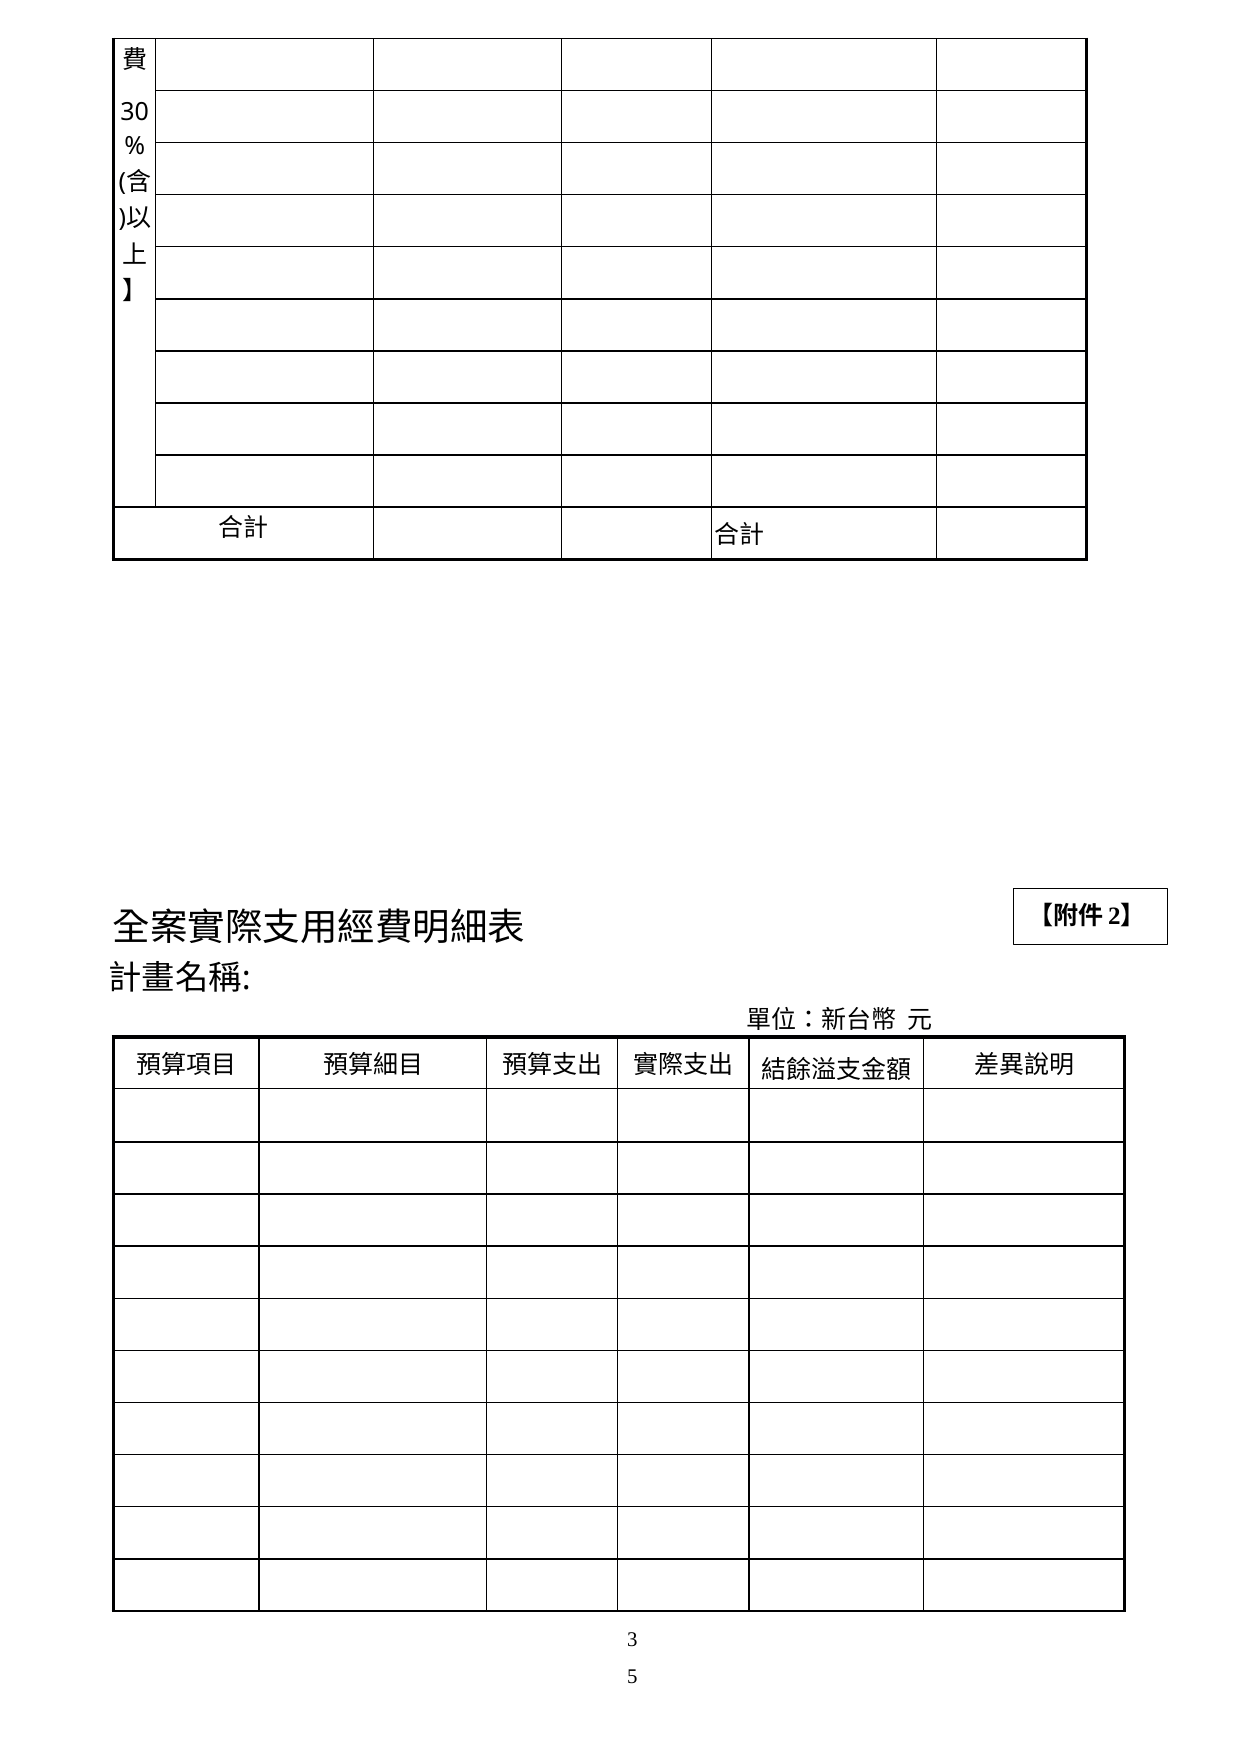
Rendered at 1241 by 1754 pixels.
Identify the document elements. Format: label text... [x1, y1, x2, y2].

table_cell [487, 1143, 617, 1193]
table_cell [750, 1299, 923, 1349]
table_cell [562, 352, 711, 402]
table_cell [115, 1351, 258, 1402]
table_header 預算支出 [487, 1039, 617, 1087]
table_cell [487, 1247, 617, 1297]
table_cell [115, 1507, 258, 1558]
table_cell [374, 352, 561, 402]
table_cell [712, 300, 936, 350]
table_cell [156, 39, 373, 89]
table_cell [115, 1299, 258, 1349]
table_cell [260, 1247, 486, 1297]
table_cell [156, 91, 373, 142]
table_cell [260, 1195, 486, 1245]
table_cell [260, 1455, 486, 1506]
table_cell [562, 456, 711, 506]
table_cell [260, 1299, 486, 1349]
table_cell [750, 1403, 923, 1454]
table_cell [487, 1507, 617, 1558]
table_cell [618, 1089, 748, 1141]
table_cell [487, 1403, 617, 1454]
table_cell [924, 1143, 1123, 1193]
table_cell [750, 1089, 923, 1141]
table_cell [937, 91, 1085, 142]
table_cell [750, 1195, 923, 1245]
table_cell [618, 1143, 748, 1193]
table_cell [115, 1089, 258, 1141]
table_cell [115, 1247, 258, 1297]
table_cell [712, 195, 936, 246]
table_cell [937, 508, 1085, 558]
table_cell [374, 195, 561, 246]
table_cell [924, 1560, 1123, 1610]
table_cell [115, 1560, 258, 1610]
table_cell [562, 143, 711, 194]
text 單位：新台幣 元 [112, 999, 1144, 1035]
table_cell [924, 1351, 1123, 1402]
table_cell [487, 1089, 617, 1141]
table_header 差異說明 [924, 1039, 1123, 1087]
table_cell [374, 300, 561, 350]
table_cell [260, 1507, 486, 1558]
table_cell [156, 404, 373, 454]
table_header 預算項目 [115, 1039, 258, 1087]
table_cell [562, 247, 711, 298]
table_cell [937, 143, 1085, 194]
table_cell [750, 1455, 923, 1506]
table_cell [712, 247, 936, 298]
table_cell [750, 1143, 923, 1193]
table_cell [260, 1143, 486, 1193]
table_cell [712, 456, 936, 506]
table_cell [937, 456, 1085, 506]
table_cell [156, 300, 373, 350]
table_cell [487, 1351, 617, 1402]
table_cell [562, 91, 711, 142]
table_cell [260, 1403, 486, 1454]
table_cell [924, 1403, 1123, 1454]
table_cell [487, 1299, 617, 1349]
table_header 實際支出 [618, 1039, 748, 1087]
table_cell [937, 404, 1085, 454]
table_cell [562, 39, 711, 89]
table_cell [618, 1507, 748, 1558]
table_cell [937, 352, 1085, 402]
table_cell [712, 39, 936, 89]
text 全案實際支用經費明細表 [112, 896, 1144, 951]
table_cell [562, 404, 711, 454]
table_cell [562, 508, 711, 558]
table_cell [712, 91, 936, 142]
table_cell [750, 1507, 923, 1558]
table_header 結餘溢支金額 [750, 1039, 923, 1087]
table_cell [115, 1195, 258, 1245]
table_cell [156, 195, 373, 246]
table_cell [374, 508, 561, 558]
table_cell [374, 247, 561, 298]
table_cell [487, 1455, 617, 1506]
table_cell [924, 1089, 1123, 1141]
table_cell [712, 404, 936, 454]
table_cell [924, 1507, 1123, 1558]
table_cell [156, 456, 373, 506]
text 計畫名稱: [25, 951, 1144, 999]
table_cell [115, 1143, 258, 1193]
table_cell 費 30%(含)以上】 [115, 39, 155, 506]
table_cell 合計 [712, 508, 936, 558]
table_cell [156, 247, 373, 298]
table_cell [487, 1195, 617, 1245]
table_cell [115, 1403, 258, 1454]
table_cell [712, 143, 936, 194]
table_cell [260, 1560, 486, 1610]
table_cell [618, 1455, 748, 1506]
table_cell [618, 1560, 748, 1610]
table_cell [924, 1195, 1123, 1245]
table_header 預算細目 [260, 1039, 486, 1087]
table_cell [562, 195, 711, 246]
table_cell [115, 1455, 258, 1506]
table_cell [924, 1247, 1123, 1297]
table_cell [374, 143, 561, 194]
table_cell [712, 352, 936, 402]
table_cell [924, 1455, 1123, 1506]
table_cell [750, 1247, 923, 1297]
table_cell 合計 [115, 508, 373, 558]
table_cell [618, 1195, 748, 1245]
table_cell [937, 247, 1085, 298]
table_cell [750, 1560, 923, 1610]
table_cell [618, 1403, 748, 1454]
table_cell [750, 1351, 923, 1402]
table_cell [487, 1560, 617, 1610]
table_cell [937, 39, 1085, 89]
table_cell [618, 1299, 748, 1349]
text 【附件2】 [1028, 896, 1153, 932]
table_cell [937, 300, 1085, 350]
table_cell [156, 352, 373, 402]
table_cell [924, 1299, 1123, 1349]
table_cell [374, 404, 561, 454]
table_cell [374, 39, 561, 89]
table_cell [374, 456, 561, 506]
table_cell [562, 300, 711, 350]
table_cell [374, 91, 561, 142]
table_cell [260, 1089, 486, 1141]
table_cell [618, 1247, 748, 1297]
table_cell [260, 1351, 486, 1402]
table_cell [618, 1351, 748, 1402]
table_cell [156, 143, 373, 194]
table_cell [937, 195, 1085, 246]
